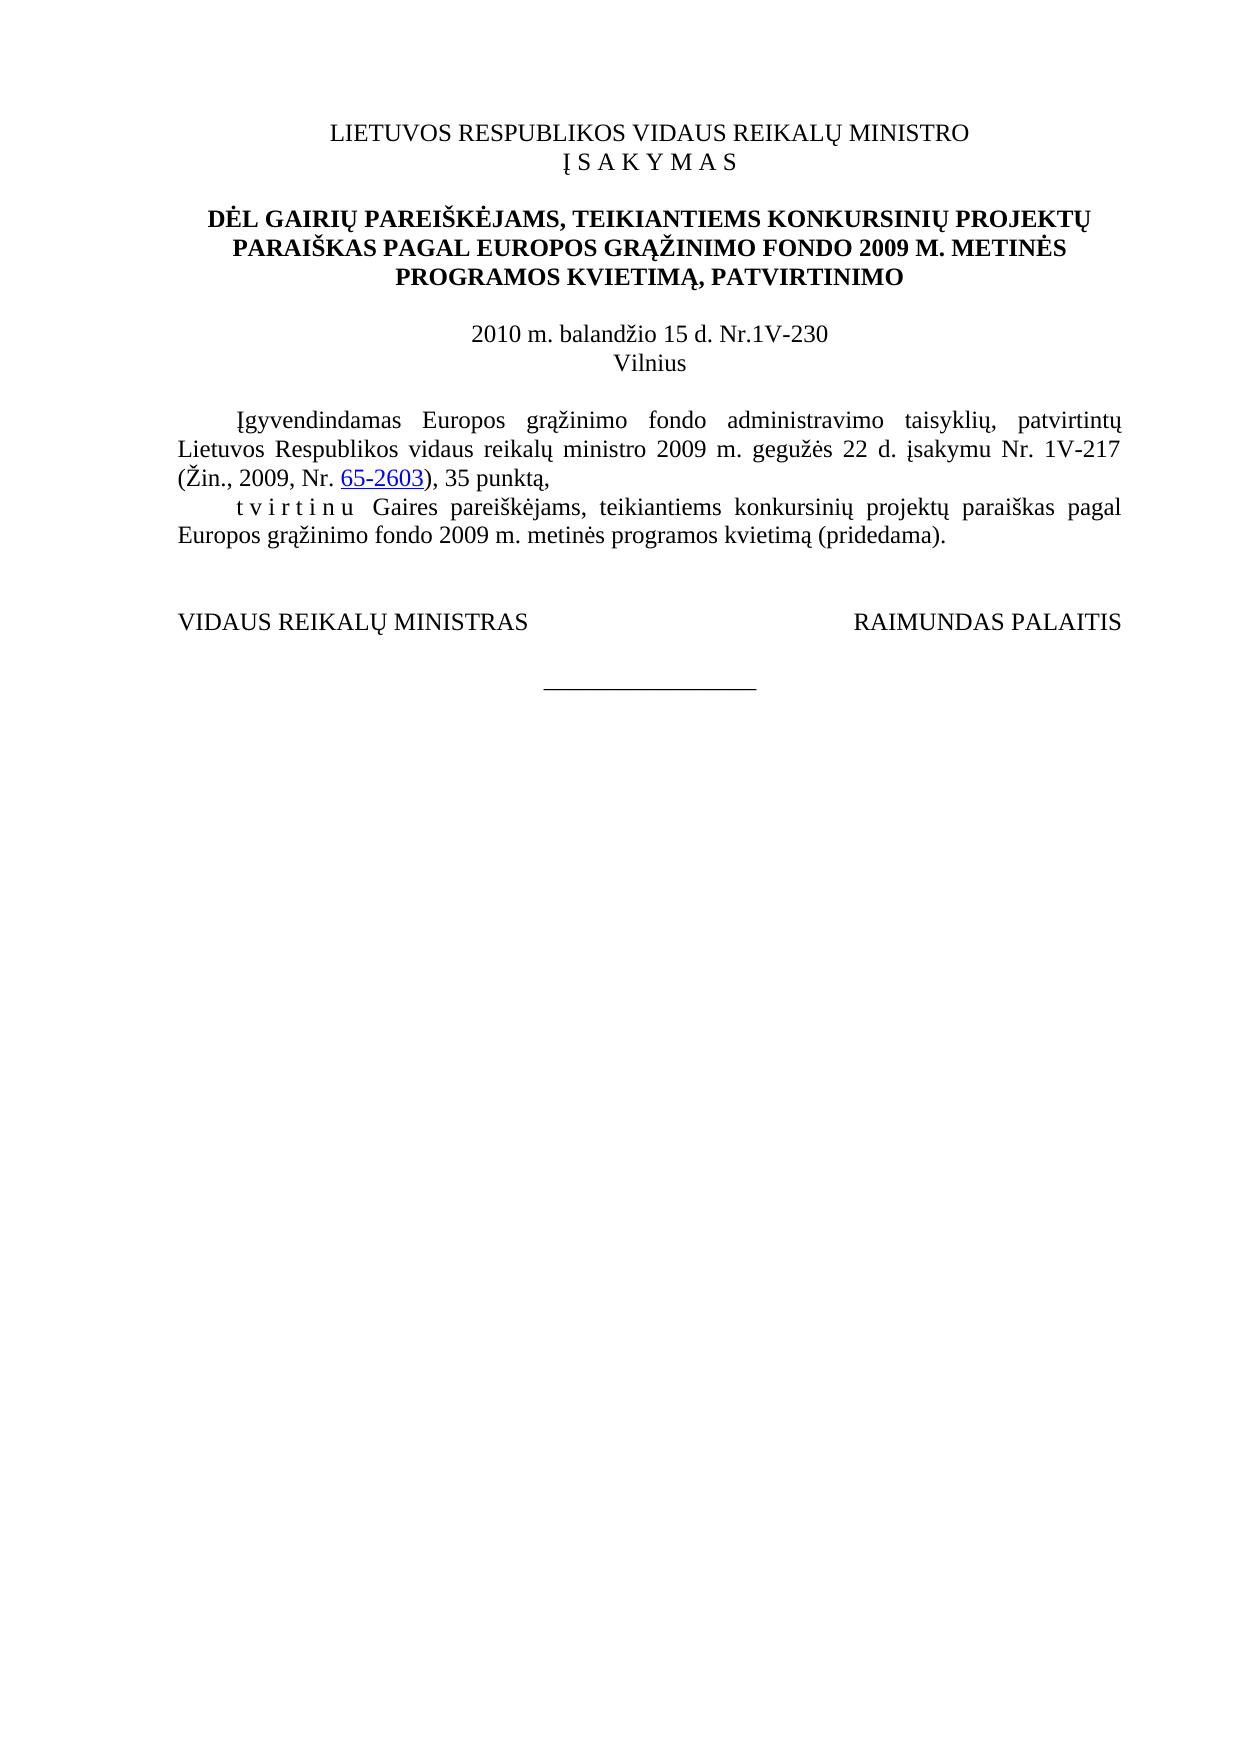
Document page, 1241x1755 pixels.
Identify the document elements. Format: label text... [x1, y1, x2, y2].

text ĮSAKYMAS [177, 147, 1122, 176]
text DĖL gairių pareiškėjams, teikiantiems konkursinių projektų paraiškas pagal Europos grąžinimo fondo 2009 m. metinės programos kvietimą, patvirtinimo [177, 204, 1122, 291]
text Vilnius [177, 348, 1122, 377]
text Vidaus reikalų ministras Raimundas Palaitis [177, 607, 1122, 636]
text LIETUVOS RESPUBLIKOS VIDAUS REIKALŲ MINISTRO [177, 118, 1122, 147]
text tvirtinu Gaires pareiškėjams, teikiantiems konkursinių projektų paraiškas pagal Europos grąžinimo fondo 2009 m. metinės programos kvietimą (pridedama). [177, 492, 1122, 549]
text 2010 m. balandžio 15 d. Nr.1V-230 [177, 319, 1122, 348]
text _________________ [177, 664, 1122, 693]
text Įgyvendindamas Europos grąžinimo fondo administravimo taisyklių, patvirtintų Lietuvos Respublikos vidaus reikalų ministro 2009 m. gegužės 22 d. įsakymu Nr. 1V-217 (Žin., 2009, Nr. 65-2603), 35 punktą, [177, 406, 1122, 492]
